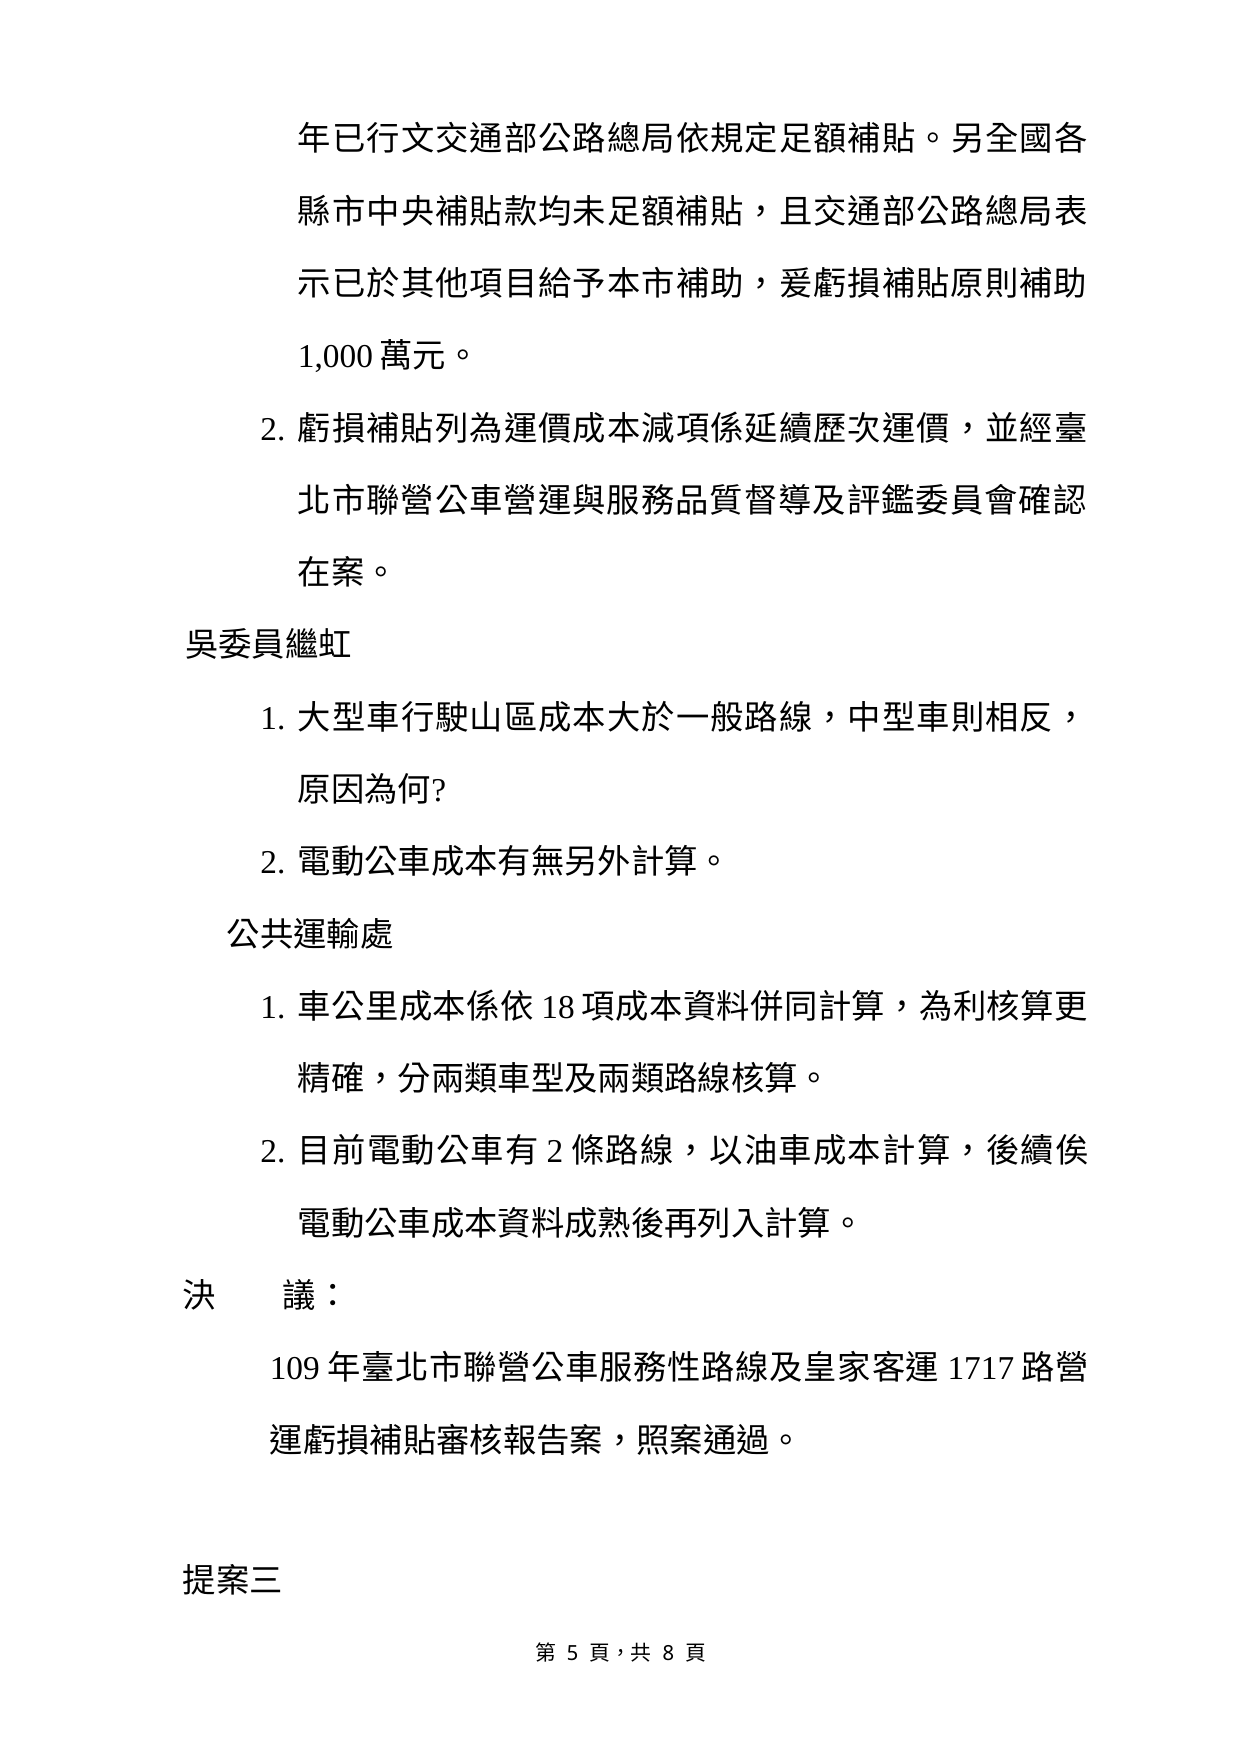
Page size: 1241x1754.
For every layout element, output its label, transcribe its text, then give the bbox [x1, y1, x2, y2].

list 車公里成本係依18項成本資料併同計算，為利核算更精確，分兩類車型及兩類路線核算。 [260, 980, 1089, 1100]
text 公共運輸處 [226, 907, 1089, 956]
text 吳委員繼虹 [151, 618, 1089, 666]
text 決 議： [183, 1269, 1089, 1317]
list 電動公車成本有無另外計算。 [260, 835, 1089, 883]
text 提案三 [183, 1554, 1089, 1602]
list 虧損補貼列為運價成本減項係延續歷次運價，並經臺北市聯營公車營運與服務品質督導及評鑑委員會確認在案。 [260, 401, 1089, 594]
list 目前電動公車有2條路線，以油車成本計算，後續俟電動公車成本資料成熟後再列入計算。 [260, 1124, 1089, 1245]
text 109年臺北市聯營公車服務性路線及皇家客運1717路營運虧損補貼審核報告案，照案通過。 [269, 1341, 1089, 1462]
list 年已行文交通部公路總局依規定足額補貼。另全國各縣市中央補貼款均未足額補貼，且交通部公路總局表示已於其他項目給予本市補助，爰虧損補貼原則補助1,000萬元。 [260, 112, 1089, 377]
list 大型車行駛山區成本大於一般路線，中型車則相反，原因為何? [260, 691, 1089, 811]
